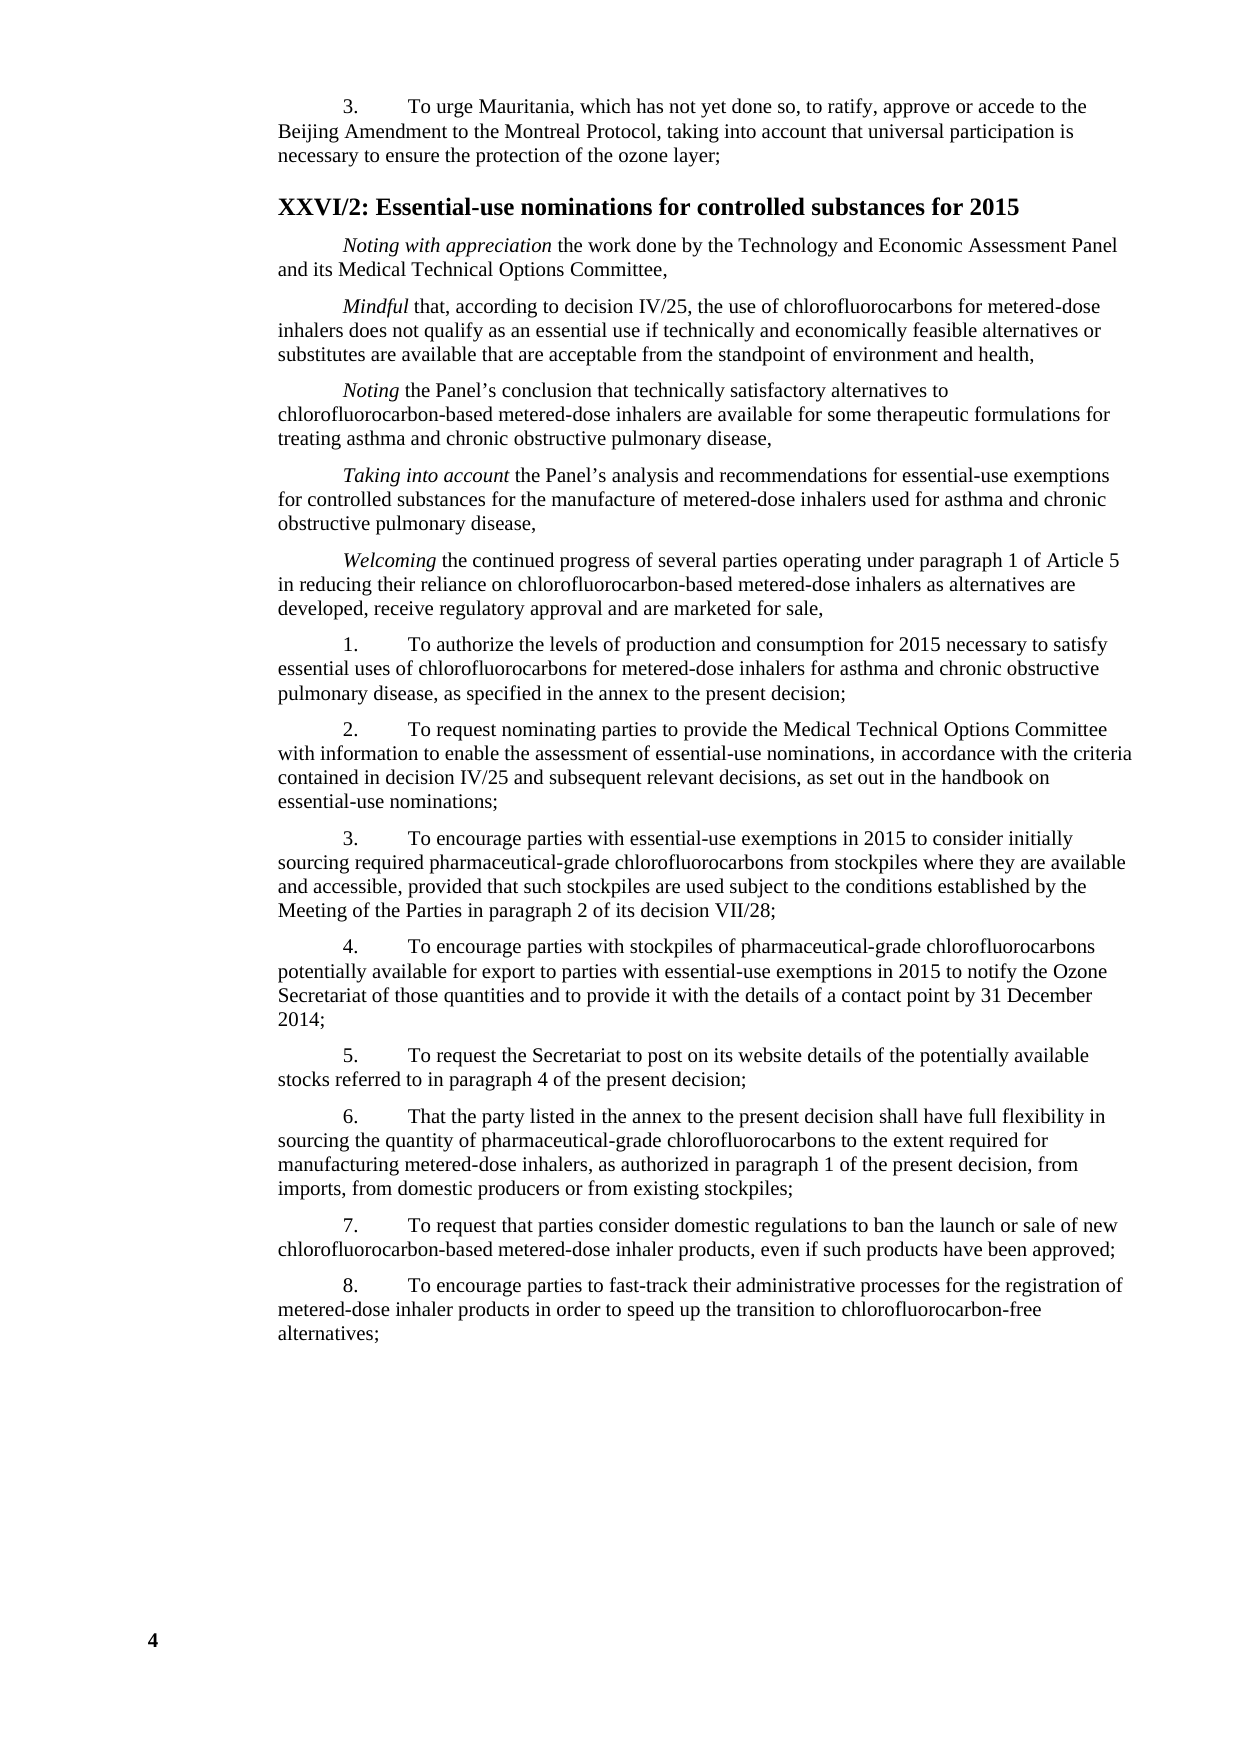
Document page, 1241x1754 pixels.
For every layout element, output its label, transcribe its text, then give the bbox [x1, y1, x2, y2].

text Noting with appreciation the work done by the Technology and Economic Assessment Panel and its Medical Technical Options Committee, [278, 233, 1137, 281]
subtitle XXVI/2: Essential-use nominations for controlled substances for 2015 [148, 192, 1107, 220]
text 8. To encourage parties to fast-track their administrative processes for the registration of metered-dose inhaler products in order to speed up the transition to chlorofluorocarbon-free alternatives; [278, 1273, 1137, 1345]
text 7. To request that parties consider domestic regulations to ban the launch or sale of new chlorofluorocarbon-based metered-dose inhaler products, even if such products have been approved; [278, 1213, 1137, 1261]
text Taking into account the Panel’s analysis and recommendations for essential-use exemptions for controlled substances for the manufacture of metered-dose inhalers used for asthma and chronic obstructive pulmonary disease, [278, 463, 1137, 535]
text Mindful that, according to decision IV/25, the use of chlorofluorocarbons for metered‑dose inhalers does not qualify as an essential use if technically and economically feasible alternatives or substitutes are available that are acceptable from the standpoint of environment and health, [278, 293, 1137, 366]
text 6. That the party listed in the annex to the present decision shall have full flexibility in sourcing the quantity of pharmaceutical-grade chlorofluorocarbons to the extent required for manufacturing metered‑dose inhalers, as authorized in paragraph 1 of the present decision, from imports, from domestic producers or from existing stockpiles; [278, 1104, 1137, 1200]
text 3. To encourage parties with essential-use exemptions in 2015 to consider initially sourcing required pharmaceutical-grade chlorofluorocarbons from stockpiles where they are available and accessible, provided that such stockpiles are used subject to the conditions established by the Meeting of the Parties in paragraph 2 of its decision VII/28; [278, 826, 1137, 922]
text Welcoming the continued progress of several parties operating under paragraph 1 of Article 5 in reducing their reliance on chlorofluorocarbon-based metered-dose inhalers as alternatives are developed, receive regulatory approval and are marketed for sale, [278, 548, 1137, 620]
text 3. To urge Mauritania, which has not yet done so, to ratify, approve or accede to the Beijing Amendment to the Montreal Protocol, taking into account that universal participation is necessary to ensure the protection of the ozone layer; [278, 94, 1137, 167]
text 4. To encourage parties with stockpiles of pharmaceutical-grade chlorofluorocarbons potentially available for export to parties with essential-use exemptions in 2015 to notify the Ozone Secretariat of those quantities and to provide it with the details of a contact point by 31 December 2014; [278, 934, 1137, 1031]
text 1. To authorize the levels of production and consumption for 2015 necessary to satisfy essential uses of chlorofluorocarbons for metered-dose inhalers for asthma and chronic obstructive pulmonary disease, as specified in the annex to the present decision; [278, 632, 1137, 704]
text Noting the Panel’s conclusion that technically satisfactory alternatives to chlorofluorocarbon‑based metered‑dose inhalers are available for some therapeutic formulations for treating asthma and chronic obstructive pulmonary disease, [278, 378, 1137, 450]
text 2. To request nominating parties to provide the Medical Technical Options Committee with information to enable the assessment of essential-use nominations, in accordance with the criteria contained in decision IV/25 and subsequent relevant decisions, as set out in the handbook on essential‑use nominations; [278, 717, 1137, 813]
text 5. To request the Secretariat to post on its website details of the potentially available stocks referred to in paragraph 4 of the present decision; [278, 1043, 1137, 1091]
